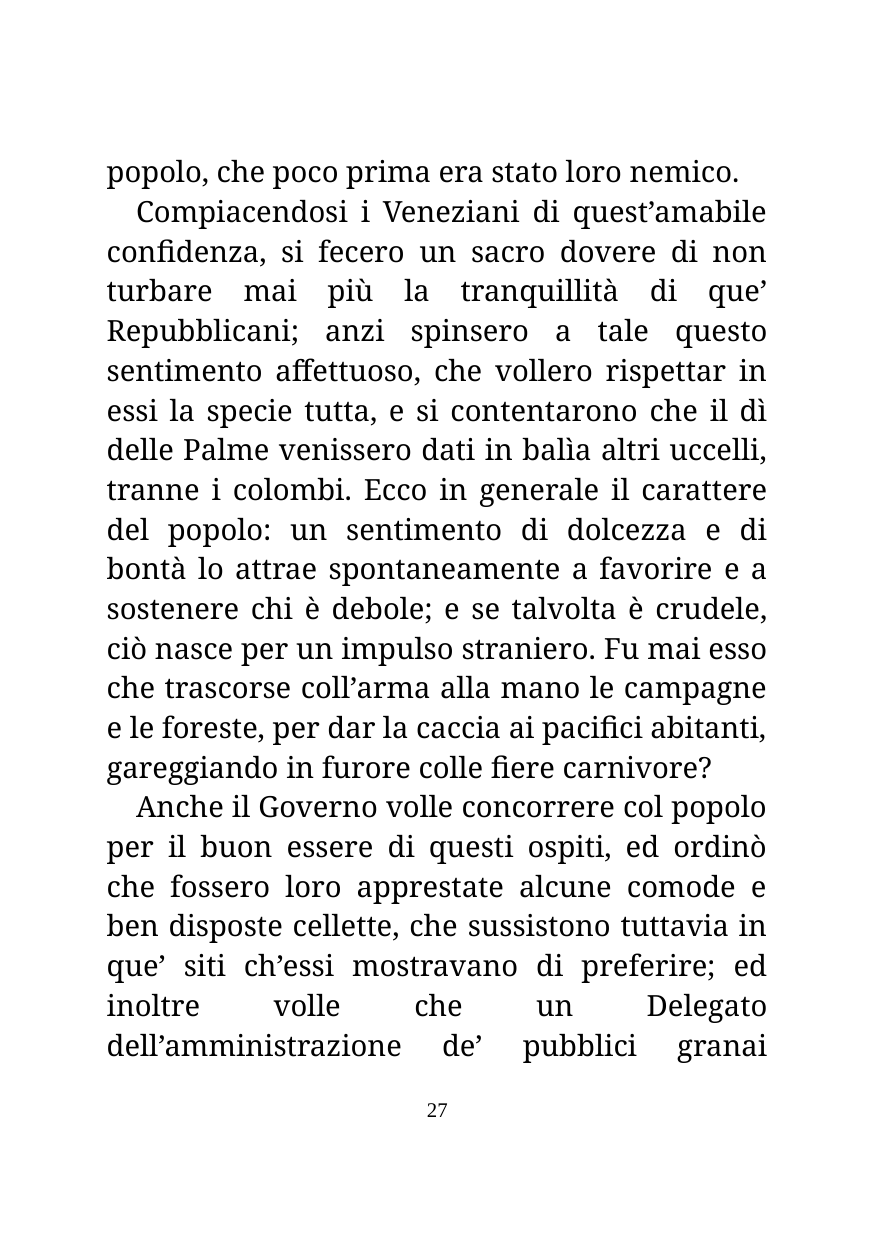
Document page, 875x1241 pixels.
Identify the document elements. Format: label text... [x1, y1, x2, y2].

text Anche il Governo volle concorrere col popolo per il buon essere di questi ospiti, ed ordinò che fossero loro apprestate alcune comode e ben disposte cellette, che sussistono tuttavia in que’ siti ch’essi mostravano di preferire; ed inoltre volle che un Delegato dell’amministrazione de’ pubblici granai [106, 787, 768, 1064]
text popolo, che poco prima era stato loro nemico. [106, 152, 768, 191]
text Compiacendosi i Veneziani di quest’amabile confidenza, si fecero un sacro dovere di non turbare mai più la tranquillità di que’ Repubblicani; anzi spinsero a tale questo sentimento affettuoso, che vollero rispettar in essi la specie tutta, e si contentarono che il dì delle Palme venissero dati in balìa altri uccelli, tranne i colombi. Ecco in generale il carattere del popolo: un sentimento di dolcezza e di bontà lo attrae spontaneamente a favorire e a sostenere chi è debole; e se talvolta è crudele, ciò nasce per un impulso straniero. Fu mai esso che trascorse coll’arma alla mano le campagne e le foreste, per dar la caccia ai pacifici abitanti, gareggiando in furore colle fiere carnivore? [106, 191, 768, 787]
